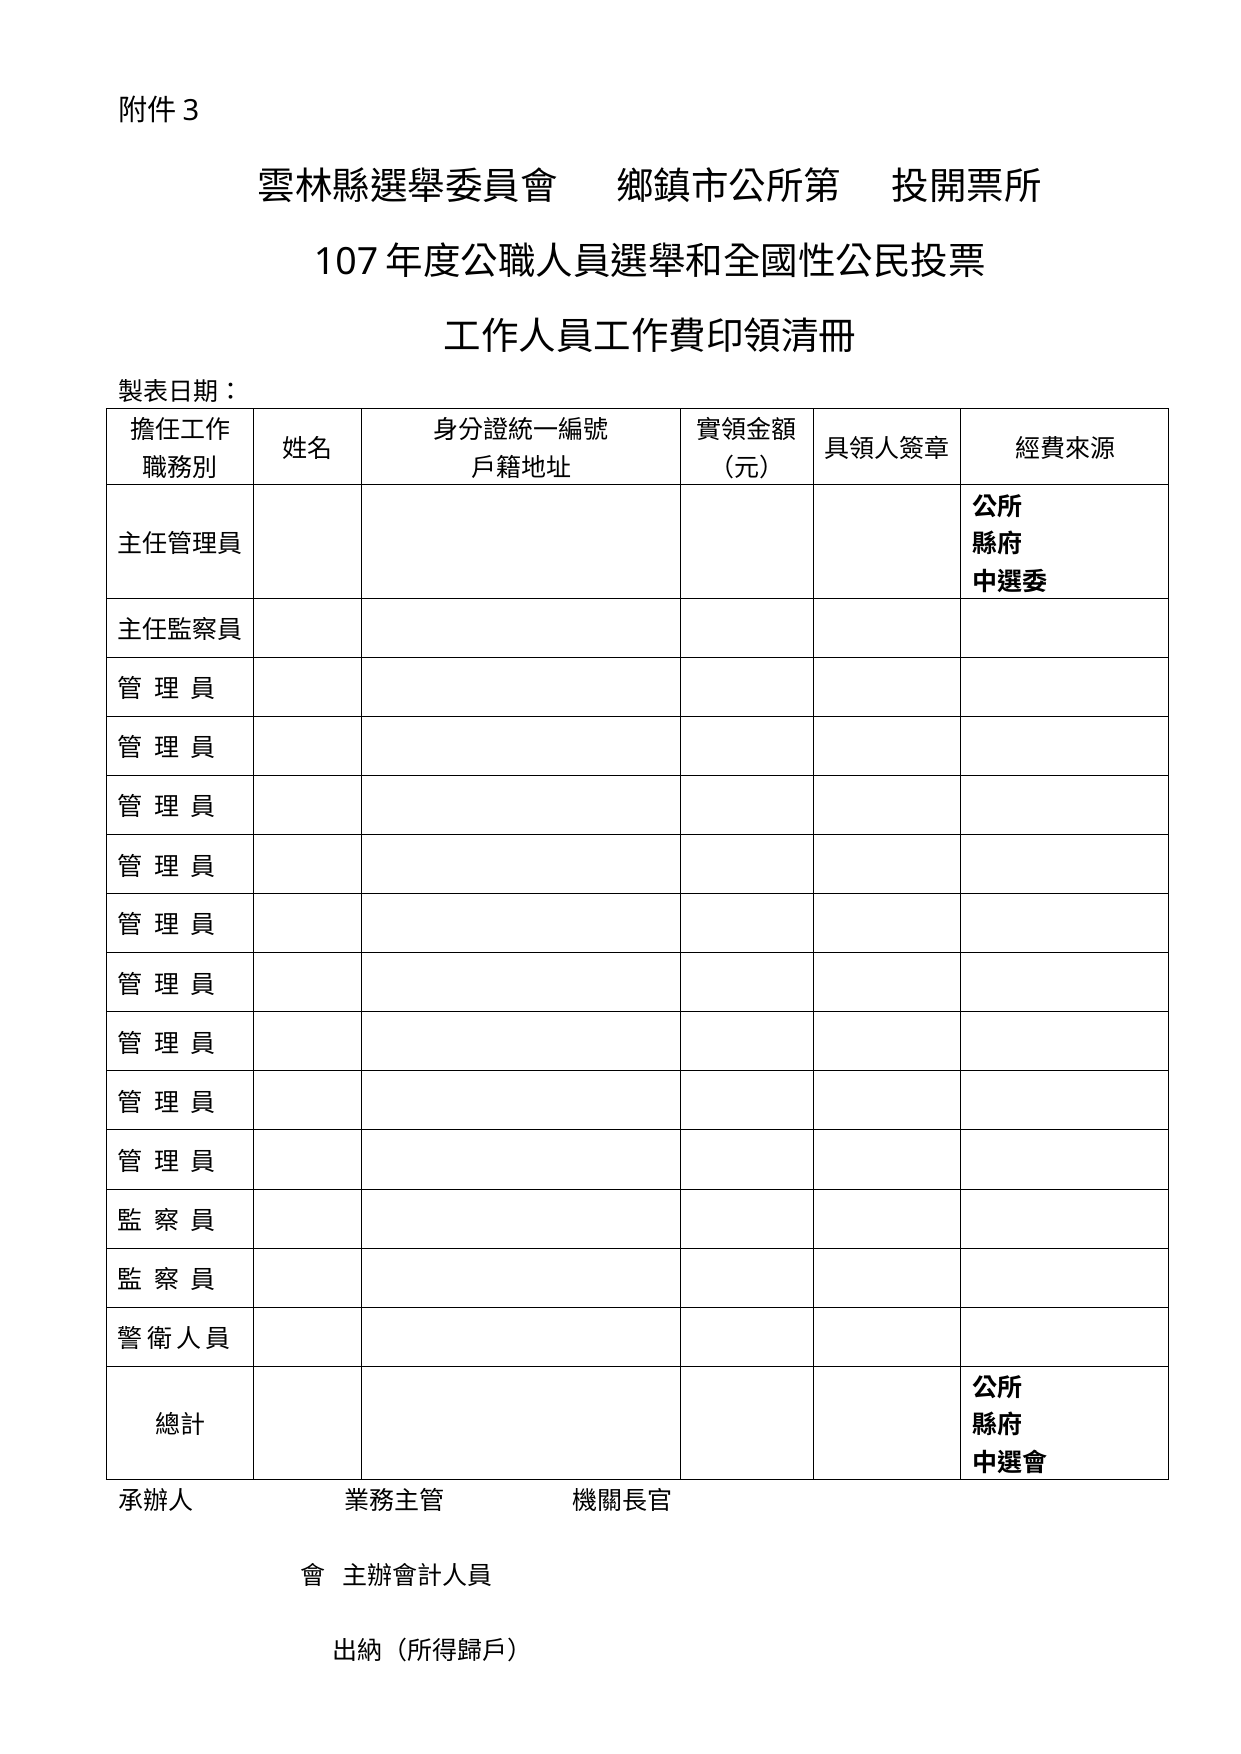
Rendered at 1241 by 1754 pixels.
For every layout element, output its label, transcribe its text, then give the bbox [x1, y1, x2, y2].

table_cell [961, 1130, 1168, 1188]
table_cell [961, 894, 1168, 952]
table_cell [681, 1071, 813, 1129]
table_cell 管 理 員 [107, 894, 253, 952]
table_cell [254, 953, 361, 1011]
table_cell [814, 1012, 960, 1070]
table_cell [681, 835, 813, 893]
table_cell [814, 1308, 960, 1366]
table_cell [681, 953, 813, 1011]
table_cell [254, 658, 361, 716]
table_cell [814, 717, 960, 775]
table_cell [362, 1012, 680, 1070]
table_cell [362, 1190, 680, 1247]
table_cell 管 理 員 [107, 835, 253, 893]
table_header 擔任工作 職務別 [107, 409, 253, 484]
table_cell [961, 658, 1168, 716]
table_cell [681, 658, 813, 716]
table_cell [254, 1367, 361, 1479]
table_cell [254, 835, 361, 893]
table_cell [254, 1249, 361, 1307]
text 107年度公職人員選舉和全國性公民投票 [118, 221, 1181, 296]
table_cell [814, 1130, 960, 1188]
table_cell [961, 1012, 1168, 1070]
table_header 身分證統一編號 戶籍地址 [362, 409, 680, 484]
table_cell [254, 1190, 361, 1247]
table_cell [961, 1190, 1168, 1247]
table_cell [254, 776, 361, 834]
table_cell [814, 835, 960, 893]
table_cell [254, 1012, 361, 1070]
table_header 經費來源 [961, 409, 1168, 484]
table_header 姓名 [254, 409, 361, 484]
table_cell 管 理 員 [107, 1071, 253, 1129]
table_cell 管 理 員 [107, 776, 253, 834]
table_cell 主任管理員 [107, 485, 253, 598]
table_cell [254, 1071, 361, 1129]
table_cell [814, 776, 960, 834]
table_cell [254, 717, 361, 775]
table_cell [362, 1071, 680, 1129]
table_cell [362, 953, 680, 1011]
table_cell [961, 835, 1168, 893]
table_cell [254, 1130, 361, 1188]
table_cell [814, 485, 960, 598]
table_cell [961, 1071, 1168, 1129]
table_cell [362, 1308, 680, 1366]
table_cell [362, 599, 680, 657]
table_cell 管 理 員 [107, 717, 253, 775]
table_cell 公所 縣府 中選會 [961, 1367, 1168, 1479]
table_cell [254, 599, 361, 657]
table_cell [681, 1249, 813, 1307]
table_cell 管 理 員 [107, 658, 253, 716]
text 出納（所得歸戶） [118, 1630, 1181, 1668]
table_cell [814, 953, 960, 1011]
table_cell [362, 485, 680, 598]
table_cell [681, 1308, 813, 1366]
table_cell [254, 894, 361, 952]
text 附件3 [118, 71, 1181, 146]
table_cell 監 察 員 [107, 1249, 253, 1307]
table_cell [681, 776, 813, 834]
table_cell 警衛人員 [107, 1308, 253, 1366]
table_cell [681, 485, 813, 598]
table_cell [362, 894, 680, 952]
table_cell [681, 599, 813, 657]
table_cell [961, 1308, 1168, 1366]
text 雲林縣選舉委員會 鄉鎮市公所第 投開票所 [118, 146, 1181, 221]
table_cell 主任監察員 [107, 599, 253, 657]
table_cell [362, 1130, 680, 1188]
table_cell [362, 658, 680, 716]
table_header 具領人簽章 [814, 409, 960, 484]
table_cell [961, 953, 1168, 1011]
table_cell [254, 1308, 361, 1366]
table_cell [814, 658, 960, 716]
table_cell [681, 894, 813, 952]
table_cell 管 理 員 [107, 953, 253, 1011]
table_cell [961, 717, 1168, 775]
table_cell [681, 1367, 813, 1479]
table_cell [681, 717, 813, 775]
text 工作人員工作費印領清冊 [118, 296, 1181, 371]
table_cell [362, 776, 680, 834]
table_cell [681, 1012, 813, 1070]
table_cell [961, 776, 1168, 834]
table_cell 總計 [107, 1367, 253, 1479]
table_cell [254, 485, 361, 598]
table_cell [814, 1190, 960, 1247]
table_cell 監 察 員 [107, 1190, 253, 1247]
table_cell 管 理 員 [107, 1130, 253, 1188]
table_cell [814, 1249, 960, 1307]
table_cell [814, 1367, 960, 1479]
table_cell 公所 縣府 中選委 [961, 485, 1168, 598]
table_cell 管 理 員 [107, 1012, 253, 1070]
table_cell [681, 1190, 813, 1247]
text 承辦人 業務主管 機關長官 [118, 1480, 1181, 1518]
table_cell [814, 599, 960, 657]
table_cell [362, 1249, 680, 1307]
table_cell [814, 1071, 960, 1129]
text 製表日期： [118, 371, 1181, 408]
table_cell [961, 1249, 1168, 1307]
table_cell [961, 599, 1168, 657]
table_cell [362, 835, 680, 893]
table_cell [362, 1367, 680, 1479]
table_cell [814, 894, 960, 952]
table_cell [681, 1130, 813, 1188]
table_header 實領金額（元） [681, 409, 813, 484]
text 會 主辦會計人員 [118, 1555, 1181, 1593]
table_cell [362, 717, 680, 775]
